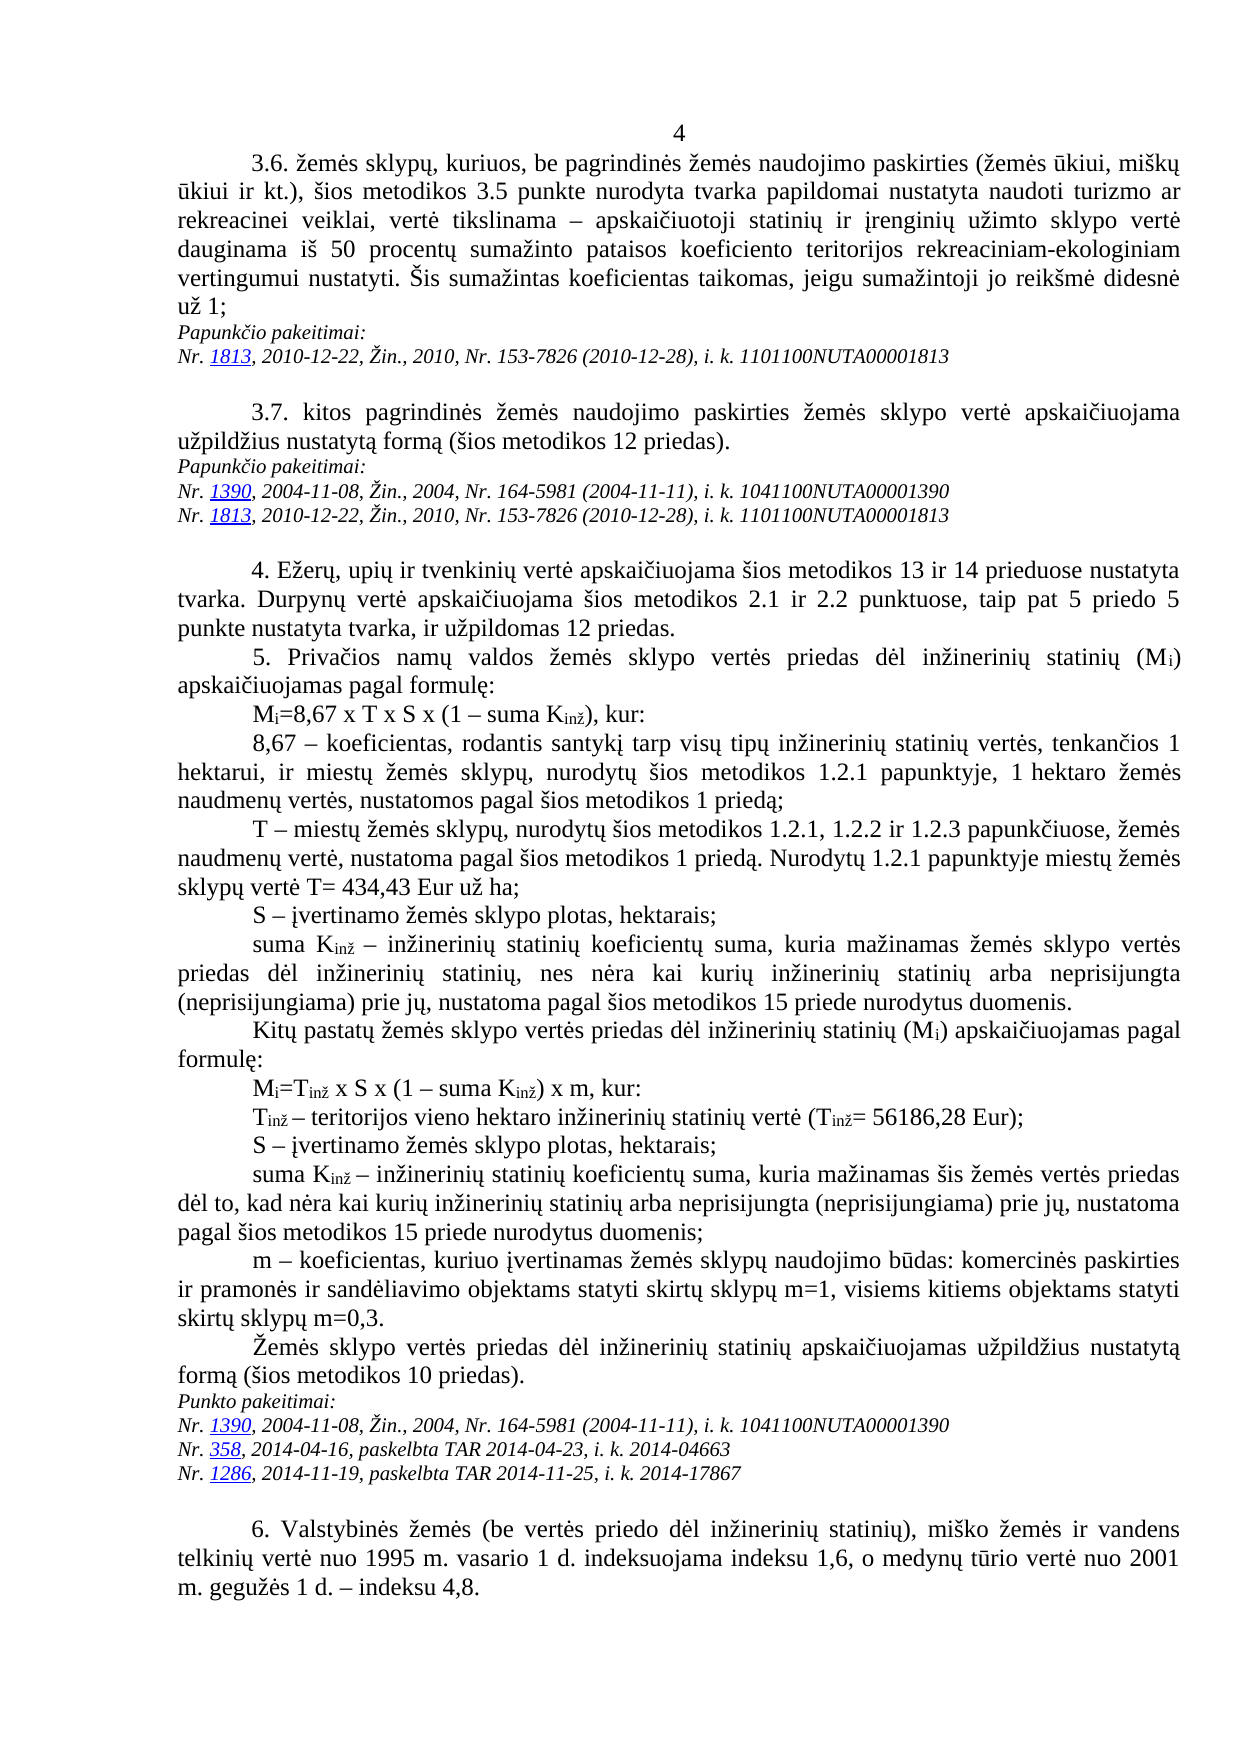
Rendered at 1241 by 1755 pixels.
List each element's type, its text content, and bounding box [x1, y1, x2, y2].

text 8,67 – koeficientas, rodantis santykį tarp visų tipų inžinerinių statinių vertės, tenkančios 1 hektarui, ir miestų žemės sklypų, nurodytų šios metodikos 1.2.1 papunktyje, 1 hektaro žemės naudmenų vertės, nustatomos pagal šios metodikos 1 priedą; [177, 728, 1181, 814]
text Žemės sklypo vertės priedas dėl inžinerinių statinių apskaičiuojamas užpildžius nustatytą formą (šios metodikos 10 priedas). [177, 1332, 1181, 1389]
text Mi=8,67 x T x S x (1 – suma Kinž), kur: [177, 699, 1181, 728]
text Nr. 358, 2014-04-16, paskelbta TAR 2014-04-23, i. k. 2014-04663 [177, 1437, 1181, 1461]
text Papunkčio pakeitimai: [177, 320, 1181, 344]
text Nr. 1286, 2014-11-19, paskelbta TAR 2014-11-25, i. k. 2014-17867 [177, 1461, 1181, 1485]
text 3.6. žemės sklypų, kuriuos, be pagrindinės žemės naudojimo paskirties (žemės ūkiui, miškų ūkiui ir kt.), šios metodikos 3.5 punkte nurodyta tvarka papildomai nustatyta naudoti turizmo ar rekreacinei veiklai, vertė tikslinama – apskaičiuotoji statinių ir įrenginių užimto sklypo vertė dauginama iš 50 procentų sumažinto pataisos koeficiento teritorijos rekreaciniam-ekologiniam vertingumui nustatyti. Šis sumažintas koeficientas taikomas, jeigu sumažintoji jo reikšmė didesnė už 1; [177, 148, 1181, 320]
text m – koeficientas, kuriuo įvertinamas žemės sklypų naudojimo būdas: komercinės paskirties ir pramonės ir sandėliavimo objektams statyti skirtų sklypų m=1, visiems kitiems objektams statyti skirtų sklypų m=0,3. [177, 1245, 1181, 1332]
text suma Kinž – inžinerinių statinių koeficientų suma, kuria mažinamas šis žemės vertės priedas dėl to, kad nėra kai kurių inžinerinių statinių arba neprisijungta (neprisijungiama) prie jų, nustatoma pagal šios metodikos 15 priede nurodytus duomenis; [177, 1159, 1181, 1245]
text Kitų pastatų žemės sklypo vertės priedas dėl inžinerinių statinių (Mi) apskaičiuojamas pagal formulę: [177, 1015, 1181, 1073]
text 5. Privačios namų valdos žemės sklypo vertės priedas dėl inžinerinių statinių (Mi) apskaičiuojamas pagal formulę: [177, 642, 1181, 699]
text Punkto pakeitimai: [177, 1389, 1181, 1413]
text 6. Valstybinės žemės (be vertės priedo dėl inžinerinių statinių), miško žemės ir vandens telkinių vertė nuo 1995 m. vasario 1 d. indeksuojama indeksu 1,6, o medynų tūrio vertė nuo 2001 m. gegužės 1 d. – indeksu 4,8. [177, 1514, 1181, 1600]
text S – įvertinamo žemės sklypo plotas, hektarais; [177, 1130, 1181, 1159]
text T – miestų žemės sklypų, nurodytų šios metodikos 1.2.1, 1.2.2 ir 1.2.3 papunkčiuose, žemės naudmenų vertė, nustatoma pagal šios metodikos 1 priedą. Nurodytų 1.2.1 papunktyje miestų žemės sklypų vertė T= 434,43 Eur už ha; [177, 814, 1181, 900]
text Mi=Tinž x S x (1 – suma Kinž) x m, kur: [177, 1073, 1181, 1102]
text 4. Ežerų, upių ir tvenkinių vertė apskaičiuojama šios metodikos 13 ir 14 prieduose nustatyta tvarka. Durpynų vertė apskaičiuojama šios metodikos 2.1 ir 2.2 punktuose, taip pat 5 priedo 5 punkte nustatyta tvarka, ir užpildomas 12 priedas. [177, 555, 1181, 642]
text Papunkčio pakeitimai: [177, 454, 1181, 478]
text 3.7. kitos pagrindinės žemės naudojimo paskirties žemės sklypo vertė apskaičiuojama užpildžius nustatytą formą (šios metodikos 12 priedas). [177, 397, 1181, 454]
text S – įvertinamo žemės sklypo plotas, hektarais; [177, 900, 1181, 929]
text Nr. 1390, 2004-11-08, Žin., 2004, Nr. 164-5981 (2004-11-11), i. k. 1041100NUTA00001390 [177, 1413, 1181, 1437]
text suma Kinž – inžinerinių statinių koeficientų suma, kuria mažinamas žemės sklypo vertės priedas dėl inžinerinių statinių, nes nėra kai kurių inžinerinių statinių arba neprisijungta (neprisijungiama) prie jų, nustatoma pagal šios metodikos 15 priede nurodytus duomenis. [177, 929, 1181, 1015]
text Tinž – teritorijos vieno hektaro inžinerinių statinių vertė (Tinž= 56186,28 Eur); [177, 1102, 1181, 1130]
text Nr. 1813, 2010-12-22, Žin., 2010, Nr. 153-7826 (2010-12-28), i. k. 1101100NUTA00001813 [177, 344, 1181, 368]
text Nr. 1390, 2004-11-08, Žin., 2004, Nr. 164-5981 (2004-11-11), i. k. 1041100NUTA00001390 [177, 478, 1181, 503]
text Nr. 1813, 2010-12-22, Žin., 2010, Nr. 153-7826 (2010-12-28), i. k. 1101100NUTA00001813 [177, 503, 1181, 527]
